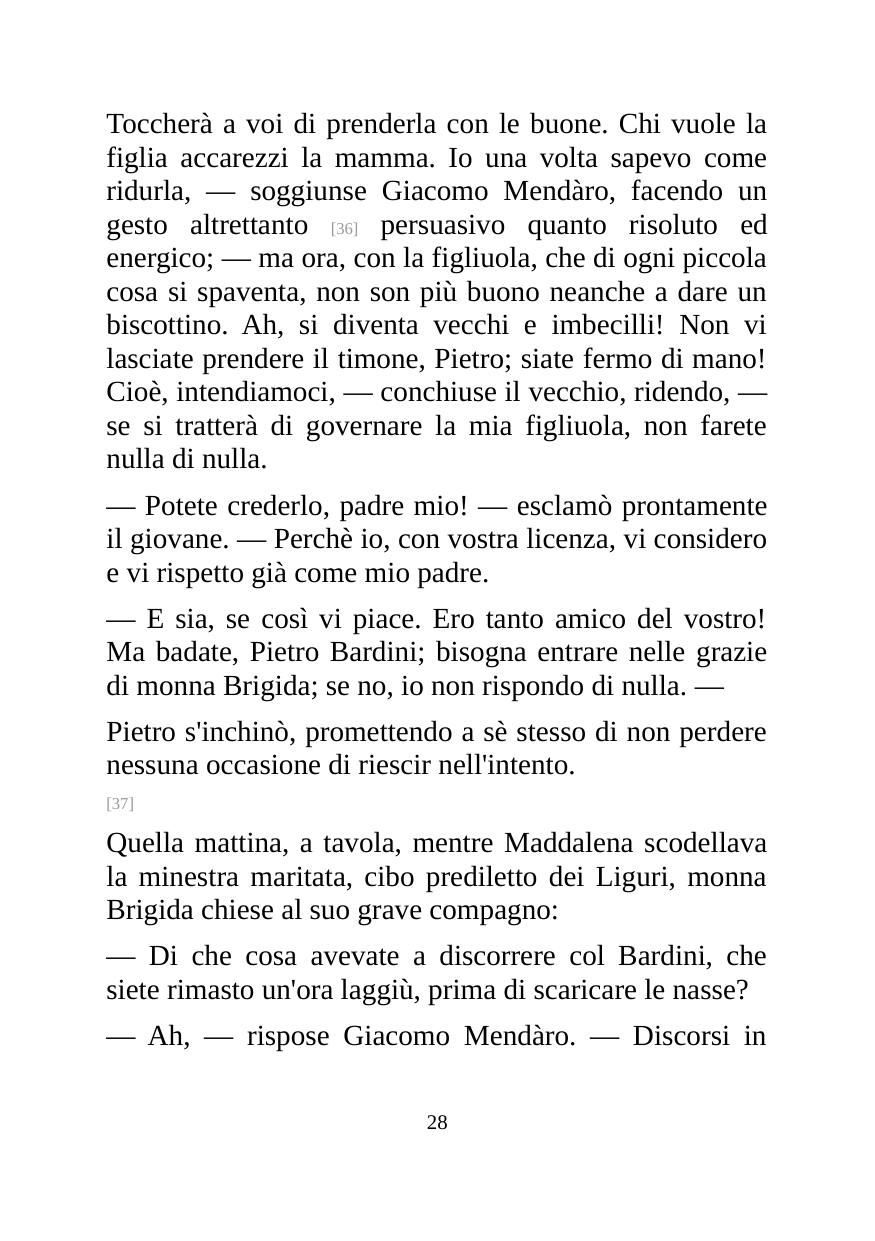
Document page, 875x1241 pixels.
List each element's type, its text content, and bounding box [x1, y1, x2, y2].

text Quella mattina, a tavola, mentre Maddalena scodellava la minestra maritata, cibo prediletto dei Liguri, monna Brigida chiese al suo grave compagno: [106, 825, 768, 926]
text — Ah, — rispose Giacomo Mendàro. — Discorsi in [106, 1018, 768, 1051]
text [37] [106, 793, 768, 813]
text Pietro s'inchinò, promettendo a sè stesso di non perdere nessuna occasione di riescir nell'intento. [106, 714, 768, 781]
text — Di che cosa avevate a discorrere col Bardini, che siete rimasto un'ora laggiù, prima di scaricare le nasse? [106, 938, 768, 1005]
text Toccherà a voi di prenderla con le buone. Chi vuole la figlia accarezzi la mamma. Io una volta sapevo come ridurla, — soggiunse Giacomo Mendàro, facendo un gesto altrettanto [36] persuasivo quanto risoluto ed energico; — ma ora, con la figliuola, che di ogni piccola cosa si spaventa, non son più buono neanche a dare un biscottino. Ah, si diventa vecchi e imbecilli! Non vi lasciate prendere il timone, Pietro; siate fermo di mano! Cioè, intendiamoci, — conchiuse il vecchio, ridendo, — se si tratterà di governare la mia figliuola, non farete nulla di nulla. [106, 106, 768, 475]
text — Potete crederlo, padre mio! — esclamò prontamente il giovane. — Perchè io, con vostra licenza, vi considero e vi rispetto già come mio padre. [106, 488, 768, 588]
text — E sia, se così vi piace. Ero tanto amico del vostro! Ma badate, Pietro Bardini; bisogna entrare nelle grazie di monna Brigida; se no, io non rispondo di nulla. — [106, 601, 768, 701]
